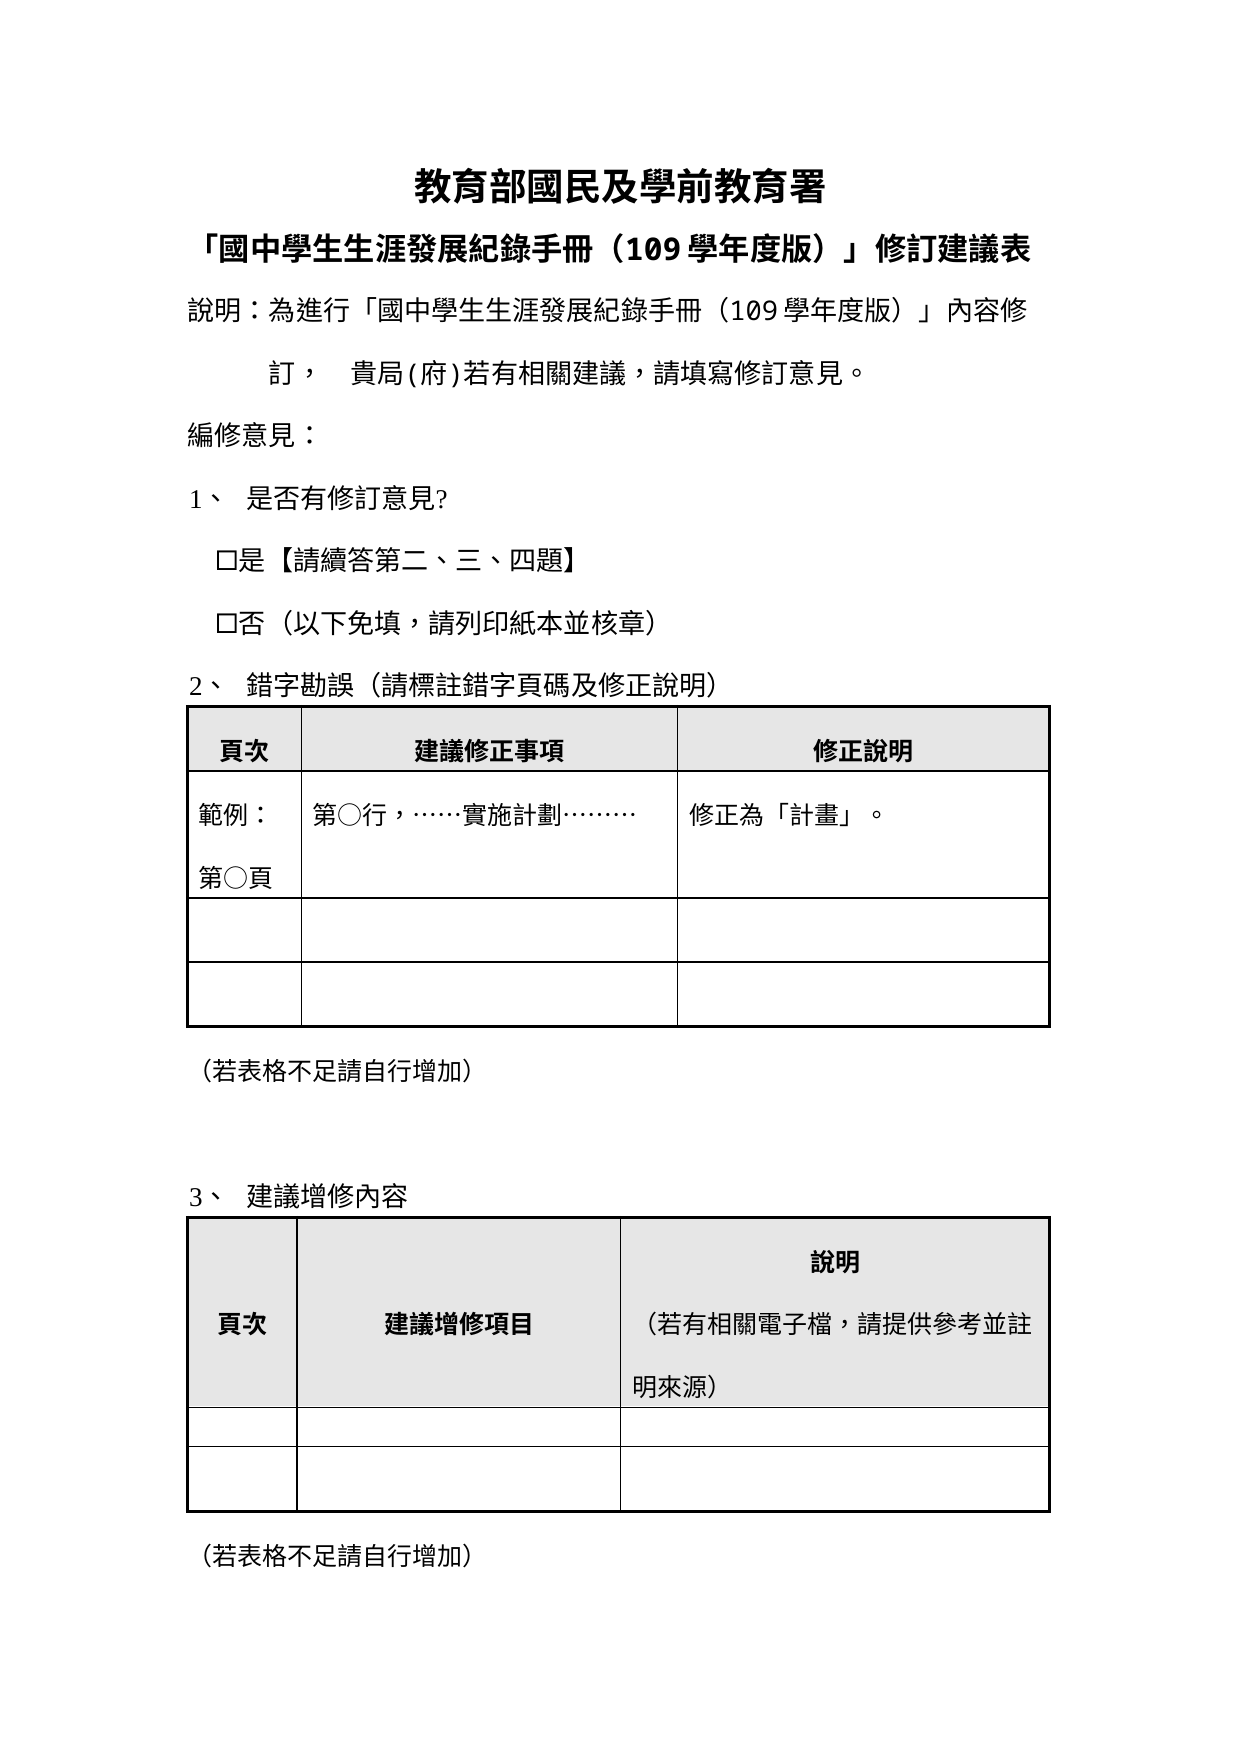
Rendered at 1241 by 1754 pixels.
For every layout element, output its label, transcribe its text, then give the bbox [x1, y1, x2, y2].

table_cell [678, 963, 1048, 1025]
table_header 說明 （若有相關電子檔，請提供參考並註明來源） [621, 1219, 1048, 1406]
table_cell [189, 1447, 296, 1510]
table_cell [189, 1408, 296, 1446]
table_header 頁次 [189, 708, 301, 770]
table_cell [302, 963, 677, 1025]
text 「國中學生生涯發展紀錄手冊（109學年度版）」修訂建議表 [187, 205, 1053, 267]
table_cell [678, 899, 1048, 961]
text （若表格不足請自行增加） [187, 1513, 1053, 1575]
list 是否有修訂意見? [189, 455, 1051, 517]
table_cell 修正為「計畫」。 [678, 772, 1048, 897]
table_header 建議修正事項 [302, 708, 677, 770]
table_header 修正說明 [678, 708, 1048, 770]
list 錯字勘誤（請標註錯字頁碼及修正說明） [189, 642, 1051, 705]
text 編修意見： [187, 392, 1053, 455]
table_cell [298, 1408, 620, 1446]
text 說明：為進行「國中學生生涯發展紀錄手冊（109學年度版）」內容修訂， 貴局(府)若有相關建議，請填寫修訂意見。 [187, 267, 1053, 392]
text 教育部國民及學前教育署 [187, 142, 1053, 205]
table_cell [189, 963, 301, 1025]
table_header 建議增修項目 [298, 1219, 620, 1406]
list 建議增修內容 [189, 1153, 1051, 1216]
table_header 頁次 [189, 1219, 296, 1406]
table_cell [621, 1447, 1048, 1510]
text 是【請續答第二、三、四題】 [187, 517, 1051, 580]
text 否（以下免填，請列印紙本並核章） [187, 580, 1051, 642]
text （若表格不足請自行增加） [187, 1028, 1053, 1091]
table_cell 第○行，……實施計劃……… [302, 772, 677, 897]
table_cell [298, 1447, 620, 1510]
table_cell [189, 899, 301, 961]
table_cell [621, 1408, 1048, 1446]
table_cell 範例： 第○頁 [189, 772, 301, 897]
table_cell [302, 899, 677, 961]
